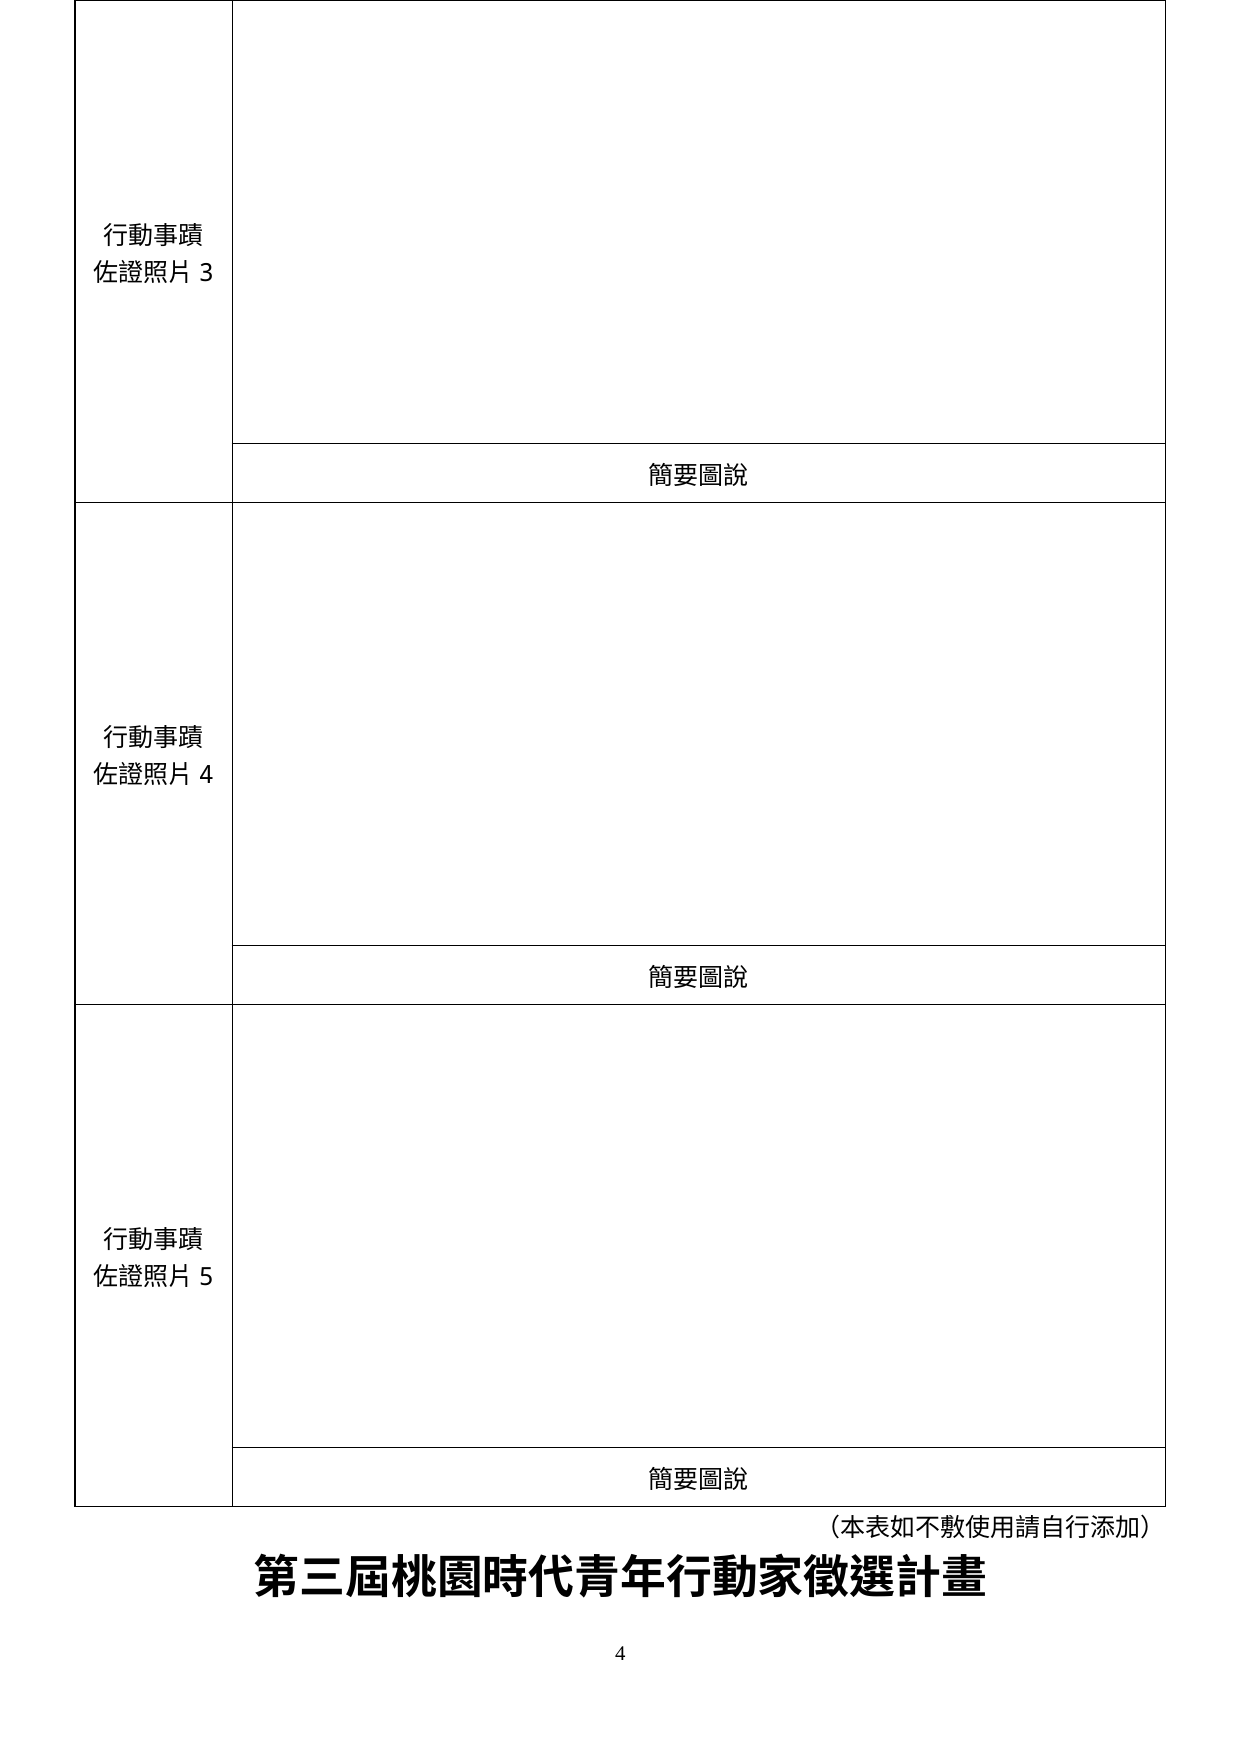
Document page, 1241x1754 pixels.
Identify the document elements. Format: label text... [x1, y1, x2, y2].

table_cell 簡要圖說 [233, 946, 1165, 1004]
text （本表如不敷使用請自行添加） [75, 1507, 1165, 1543]
table_cell 簡要圖說 [233, 1448, 1165, 1506]
table_cell [233, 1005, 1165, 1447]
text 第三屆桃園時代青年行動家徵選計畫 [75, 1543, 1165, 1606]
table_cell [233, 503, 1165, 945]
table_cell 簡要圖說 [233, 444, 1165, 502]
table_cell 行動事蹟 佐證照片3 [76, 1, 232, 502]
table_cell 行動事蹟 佐證照片4 [76, 503, 232, 1004]
table_cell [233, 1, 1165, 443]
table_cell 行動事蹟 佐證照片5 [76, 1005, 232, 1506]
